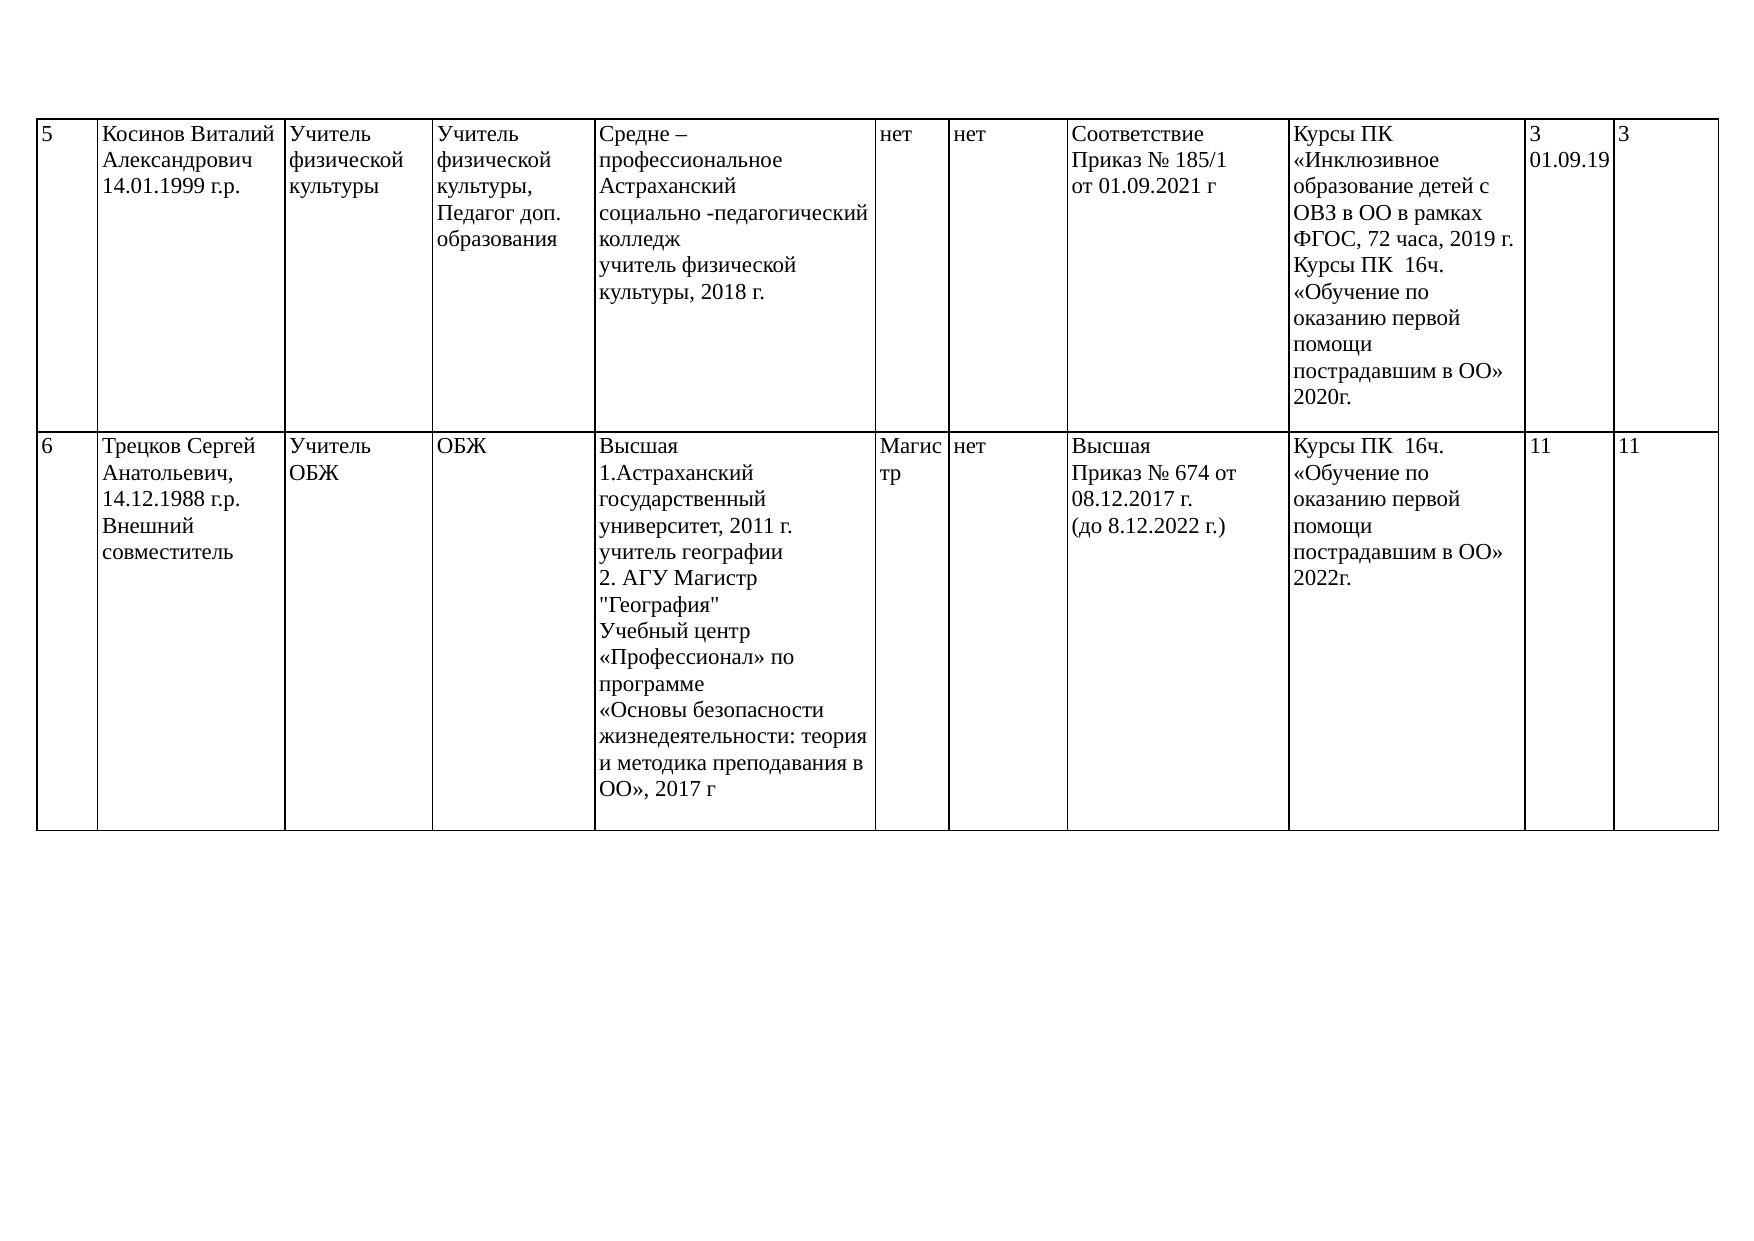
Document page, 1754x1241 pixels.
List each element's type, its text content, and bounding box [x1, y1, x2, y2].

table_cell Соответствие Приказ № 185/1 от 01.09.2021 г [1068, 120, 1288, 431]
table_cell Магистр [876, 433, 948, 829]
table_cell 6 [38, 433, 97, 829]
table_cell Учитель физической культуры, Педагог доп. образования [433, 120, 594, 431]
table_cell 3 01.09.19 [1526, 120, 1613, 431]
table_cell 11 [1615, 433, 1718, 829]
table_cell Учитель физической культуры [286, 120, 432, 431]
table_cell нет [876, 120, 948, 431]
table_cell Курсы ПК 16ч. «Обучение по оказанию первой помощи пострадавшим в ОО» 2022г. [1290, 433, 1524, 829]
table_cell Высшая Приказ № 674 от 08.12.2017 г. (до 8.12.2022 г.) [1068, 433, 1288, 829]
table_cell ОБЖ [433, 433, 594, 829]
table_cell Учитель ОБЖ [286, 433, 432, 829]
table_cell Высшая 1.Астраханский государственный университет, 2011 г. учитель географии 2. АГУ Магистр "География" Учебный центр «Профессионал» по программе «Основы безопасности жизнедеятельности: теория и методика преподавания в ОО», 2017 г [596, 433, 875, 829]
table_cell нет [950, 433, 1067, 829]
table_cell Курсы ПК «Инклюзивное образование детей с ОВЗ в ОО в рамках ФГОС, 72 часа, 2019 г. Курсы ПК 16ч. «Обучение по оказанию первой помощи пострадавшим в ОО» 2020г. [1290, 120, 1524, 431]
table_cell 5 [38, 120, 97, 431]
table_cell Средне – профессиональное Астраханский социально -педагогический колледж учитель физической культуры, 2018 г. [596, 120, 875, 431]
table_cell Косинов Виталий Александрович 14.01.1999 г.р. [98, 120, 284, 431]
table_cell Трецков Сергей Анатольевич, 14.12.1988 г.р. Внешний совместитель [98, 433, 284, 829]
table_cell 11 [1526, 433, 1613, 829]
table_cell 3 [1615, 120, 1718, 431]
table_cell нет [950, 120, 1067, 431]
